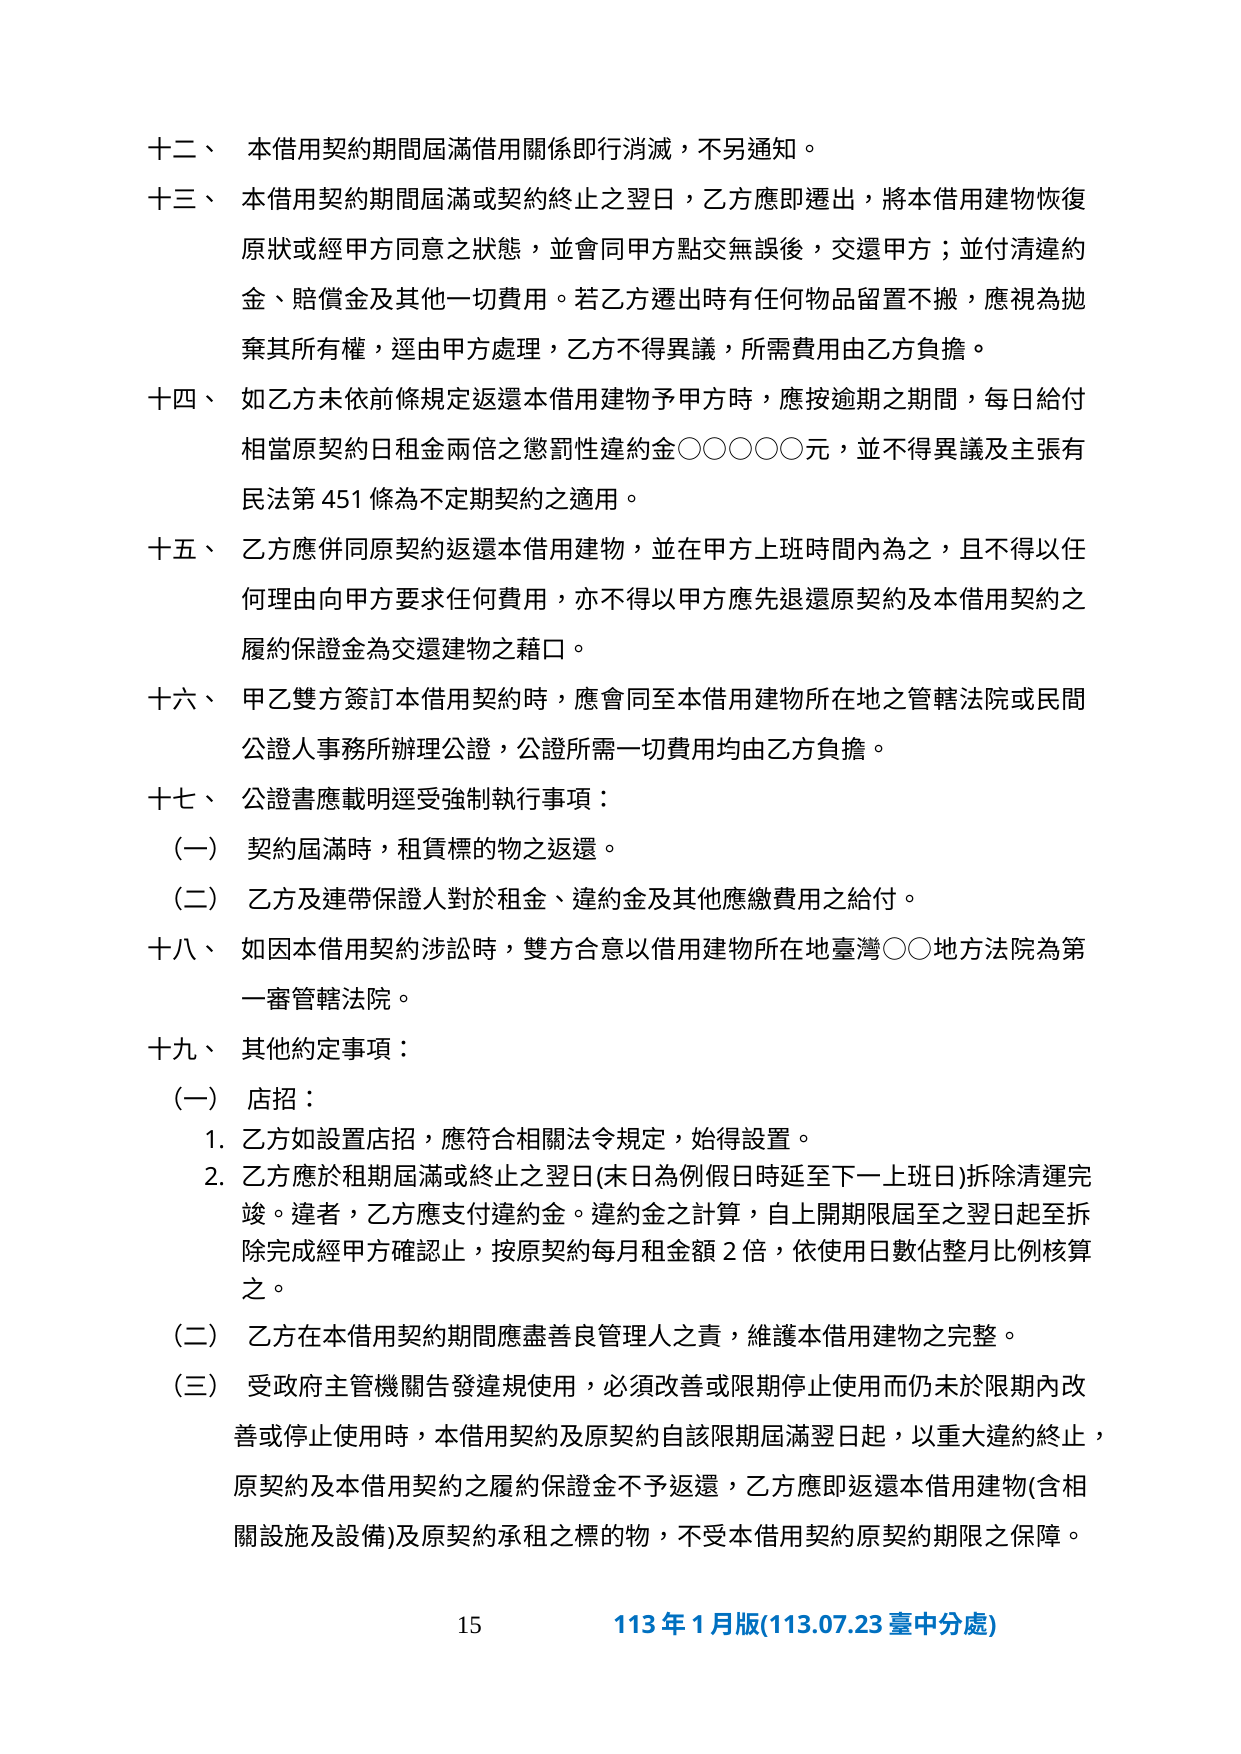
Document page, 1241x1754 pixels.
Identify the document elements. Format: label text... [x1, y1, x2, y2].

list 本借用契約期間屆滿借用關係即行消滅，不另通知。 [148, 118, 1087, 168]
list 契約屆滿時，租賃標的物之返還。 [158, 818, 1087, 868]
list 如乙方未依前條規定返還本借用建物予甲方時，應按逾期之期間，每日給付相當原契約日租金兩倍之懲罰性違約金○○○○○元，並不得異議及主張有民法第451條為不定期契約之適用。 [148, 368, 1087, 518]
list 乙方應併同原契約返還本借用建物，並在甲方上班時間內為之，且不得以任何理由向甲方要求任何費用，亦不得以甲方應先退還原契約及本借用契約之履約保證金為交還建物之藉口。 [148, 518, 1087, 668]
list 乙方如設置店招，應符合相關法令規定，始得設置。 [204, 1118, 1092, 1156]
list 受政府主管機關告發違規使用，必須改善或限期停止使用而仍未於限期內改善或停止使用時，本借用契約及原契約自該限期屆滿翌日起，以重大違約終止，原契約及本借用契約之履約保證金不予返還，乙方應即返還本借用建物(含相關設施及設備)及原契約承租之標的物，不受本借用契約原契約期限之保障。如乙方繼續違規使用致甲方連帶受罰者，其罰鍰由乙方全額負擔。 [158, 1356, 1087, 1556]
list 店招： [158, 1068, 1087, 1118]
list 公證書應載明逕受強制執行事項： [148, 768, 1087, 818]
list 如因本借用契約涉訟時，雙方合意以借用建物所在地臺灣○○地方法院為第一審管轄法院。 [148, 918, 1087, 1018]
list 其他約定事項： [148, 1018, 1087, 1068]
list 本借用契約期間屆滿或契約終止之翌日，乙方應即遷出，將本借用建物恢復原狀或經甲方同意之狀態，並會同甲方點交無誤後，交還甲方；並付清違約金、賠償金及其他一切費用。若乙方遷出時有任何物品留置不搬，應視為拋棄其所有權，逕由甲方處理，乙方不得異議，所需費用由乙方負擔。 [148, 168, 1087, 368]
list 乙方在本借用契約期間應盡善良管理人之責，維護本借用建物之完整。 [158, 1306, 1087, 1356]
list 乙方應於租期屆滿或終止之翌日(末日為例假日時延至下一上班日)拆除清運完竣。違者，乙方應支付違約金。違約金之計算，自上開期限屆至之翌日起至拆除完成經甲方確認止，按原契約每月租金額2倍，依使用日數佔整月比例核算之。 [204, 1156, 1092, 1306]
list 甲乙雙方簽訂本借用契約時，應會同至本借用建物所在地之管轄法院或民間公證人事務所辦理公證，公證所需一切費用均由乙方負擔。 [148, 668, 1087, 768]
list 乙方及連帶保證人對於租金、違約金及其他應繳費用之給付。 [158, 868, 1087, 918]
